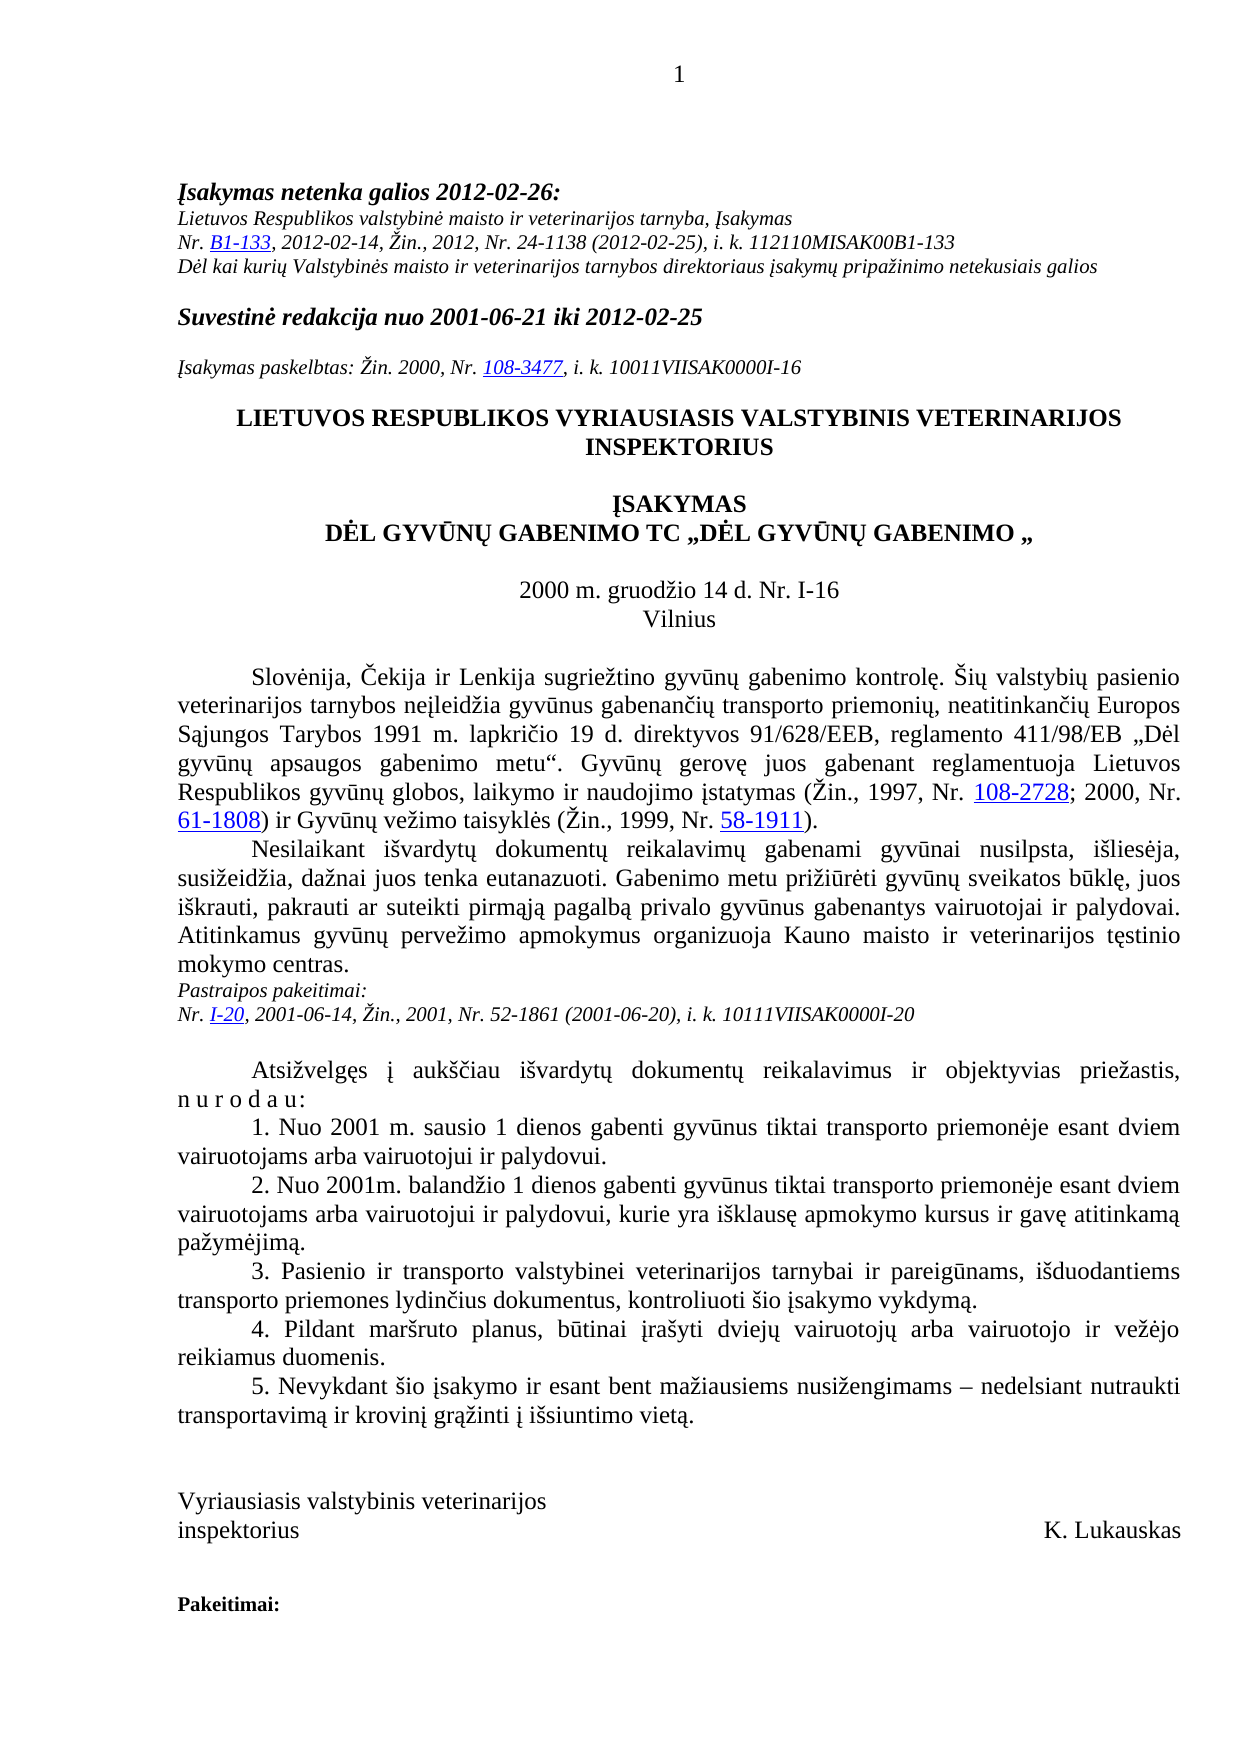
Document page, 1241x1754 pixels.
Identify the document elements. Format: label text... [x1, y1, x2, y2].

text DĖL GYVŪNŲ GABENIMO TC „DĖL GYVŪNŲ GABENIMO „ [177, 518, 1181, 547]
text Vyriausiasis valstybinis veterinarijos [177, 1486, 1181, 1515]
text Atsižvelgęs į aukščiau išvardytų dokumentų reikalavimus ir objektyvias priežastis, nurodau: [177, 1055, 1181, 1112]
text 1. Nuo 2001 m. sausio 1 dienos gabenti gyvūnus tiktai transporto priemonėje esant dviem vairuotojams arba vairuotojui ir palydovui. [177, 1112, 1181, 1170]
text Pakeitimai: [177, 1592, 1181, 1616]
text inspektorius K. Lukauskas [177, 1515, 1181, 1544]
text Nr. I-20, 2001-06-14, Žin., 2001, Nr. 52-1861 (2001-06-20), i. k. 10111VIISAK0000I-20 [177, 1002, 1181, 1026]
text 5. Nevykdant šio įsakymo ir esant bent mažiausiems nusižengimams – nedelsiant nutraukti transportavimą ir krovinį grąžinti į išsiuntimo vietą. [177, 1371, 1181, 1429]
text Įsakymas netenka galios 2012-02-26: [177, 177, 1181, 206]
text Nr. B1-133, 2012-02-14, Žin., 2012, Nr. 24-1138 (2012-02-25), i. k. 112110MISAK00B1-133 [177, 230, 1181, 254]
text Nesilaikant išvardytų dokumentų reikalavimų gabenami gyvūnai nusilpsta, išliesėja, susižeidžia, dažnai juos tenka eutanazuoti. Gabenimo metu prižiūrėti gyvūnų sveikatos būklę, juos iškrauti, pakrauti ar suteikti pirmąją pagalbą privalo gyvūnus gabenantys vairuotojai ir palydovai. Atitinkamus gyvūnų pervežimo apmokymus organizuoja Kauno maisto ir veterinarijos tęstinio mokymo centras. [177, 834, 1181, 978]
text Lietuvos Respublikos valstybinė maisto ir veterinarijos tarnyba, Įsakymas [177, 206, 1181, 230]
text Slovėnija, Čekija ir Lenkija sugriežtino gyvūnų gabenimo kontrolę. Šių valstybių pasienio veterinarijos tarnybos neįleidžia gyvūnus gabenančių transporto priemonių, neatitinkančių Europos Sąjungos Tarybos 1991 m. lapkričio 19 d. direktyvos 91/628/EEB, reglamento 411/98/EB „Dėl gyvūnų apsaugos gabenimo metu“. Gyvūnų gerovę juos gabenant reglamentuoja Lietuvos Respublikos gyvūnų globos, laikymo ir naudojimo įstatymas (Žin., 1997, Nr. 108-2728; 2000, Nr. 61-1808) ir Gyvūnų vežimo taisyklės (Žin., 1999, Nr. 58-1911). [177, 662, 1181, 834]
text Suvestinė redakcija nuo 2001-06-21 iki 2012-02-25 [177, 302, 1181, 331]
text 4. Pildant maršruto planus, būtinai įrašyti dviejų vairuotojų arba vairuotojo ir vežėjo reikiamus duomenis. [177, 1314, 1181, 1371]
text Pastraipos pakeitimai: [177, 978, 1181, 1002]
text 2000 m. gruodžio 14 d. Nr. I-16 [177, 576, 1181, 604]
text 3. Pasienio ir transporto valstybinei veterinarijos tarnybai ir pareigūnams, išduodantiems transporto priemones lydinčius dokumentus, kontroliuoti šio įsakymo vykdymą. [177, 1256, 1181, 1314]
text 2. Nuo 2001m. balandžio 1 dienos gabenti gyvūnus tiktai transporto priemonėje esant dviem vairuotojams arba vairuotojui ir palydovui, kurie yra išklausę apmokymo kursus ir gavę atitinkamą pažymėjimą. [177, 1170, 1181, 1256]
text LIETUVOS RESPUBLIKOS VYRIAUSIASIS VALSTYBINIS VETERINARIJOS INSPEKTORIUS [177, 403, 1181, 461]
text Dėl kai kurių Valstybinės maisto ir veterinarijos tarnybos direktoriaus įsakymų pripažinimo netekusiais galios [177, 254, 1181, 278]
text Įsakymas paskelbtas: Žin. 2000, Nr. 108-3477, i. k. 10011VIISAK0000I-16 [177, 355, 1181, 379]
text Vilnius [177, 604, 1181, 633]
text ĮSAKYMAS [177, 489, 1181, 518]
